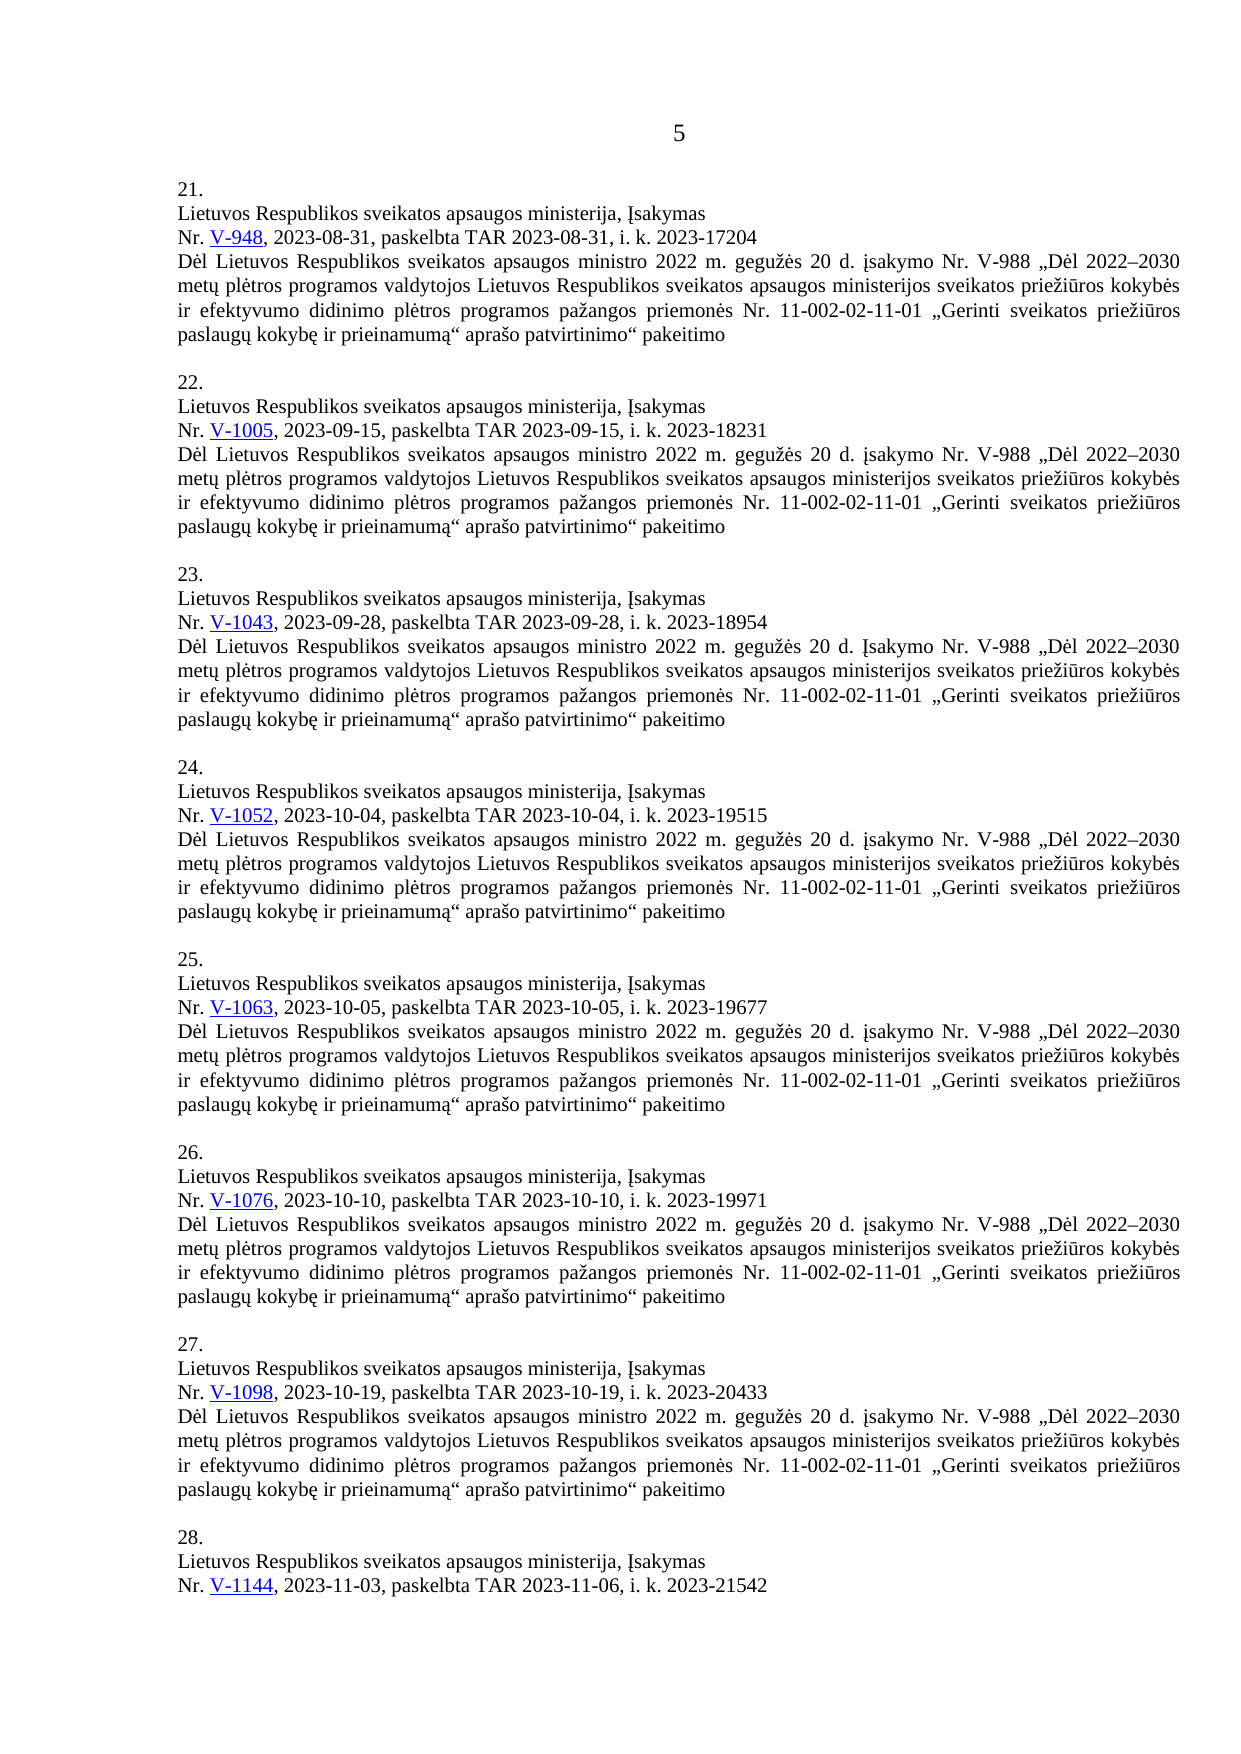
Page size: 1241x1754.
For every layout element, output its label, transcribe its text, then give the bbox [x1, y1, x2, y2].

text Lietuvos Respublikos sveikatos apsaugos ministerija, Įsakymas [177, 394, 1181, 418]
text 23. [177, 562, 1181, 586]
text Nr. V-1043, 2023-09-28, paskelbta TAR 2023-09-28, i. k. 2023-18954 [177, 610, 1181, 634]
text 27. [177, 1332, 1181, 1356]
text Nr. V-1052, 2023-10-04, paskelbta TAR 2023-10-04, i. k. 2023-19515 [177, 803, 1181, 827]
text Dėl Lietuvos Respublikos sveikatos apsaugos ministro 2022 m. gegužės 20 d. įsakymo Nr. V-988 „Dėl 2022–2030 metų plėtros programos valdytojos Lietuvos Respublikos sveikatos apsaugos ministerijos sveikatos priežiūros kokybės ir efektyvumo didinimo plėtros programos pažangos priemonės Nr. 11-002-02-11-01 „Gerinti sveikatos priežiūros paslaugų kokybę ir prieinamumą“ aprašo patvirtinimo“ pakeitimo [177, 442, 1181, 538]
text Nr. V-1144, 2023-11-03, paskelbta TAR 2023-11-06, i. k. 2023-21542 [177, 1573, 1181, 1597]
text Lietuvos Respublikos sveikatos apsaugos ministerija, Įsakymas [177, 586, 1181, 610]
text Nr. V-1098, 2023-10-19, paskelbta TAR 2023-10-19, i. k. 2023-20433 [177, 1380, 1181, 1404]
text Nr. V-1063, 2023-10-05, paskelbta TAR 2023-10-05, i. k. 2023-19677 [177, 995, 1181, 1019]
text Dėl Lietuvos Respublikos sveikatos apsaugos ministro 2022 m. gegužės 20 d. įsakymo Nr. V-988 „Dėl 2022–2030 metų plėtros programos valdytojos Lietuvos Respublikos sveikatos apsaugos ministerijos sveikatos priežiūros kokybės ir efektyvumo didinimo plėtros programos pažangos priemonės Nr. 11-002-02-11-01 „Gerinti sveikatos priežiūros paslaugų kokybę ir prieinamumą“ aprašo patvirtinimo“ pakeitimo [177, 1019, 1181, 1116]
text Lietuvos Respublikos sveikatos apsaugos ministerija, Įsakymas [177, 201, 1181, 225]
text Lietuvos Respublikos sveikatos apsaugos ministerija, Įsakymas [177, 1164, 1181, 1188]
text Dėl Lietuvos Respublikos sveikatos apsaugos ministro 2022 m. gegužės 20 d. įsakymo Nr. V-988 „Dėl 2022–2030 metų plėtros programos valdytojos Lietuvos Respublikos sveikatos apsaugos ministerijos sveikatos priežiūros kokybės ir efektyvumo didinimo plėtros programos pažangos priemonės Nr. 11-002-02-11-01 „Gerinti sveikatos priežiūros paslaugų kokybę ir prieinamumą“ aprašo patvirtinimo“ pakeitimo [177, 827, 1181, 923]
text Nr. V-1005, 2023-09-15, paskelbta TAR 2023-09-15, i. k. 2023-18231 [177, 418, 1181, 442]
text Dėl Lietuvos Respublikos sveikatos apsaugos ministro 2022 m. gegužės 20 d. įsakymo Nr. V-988 „Dėl 2022–2030 metų plėtros programos valdytojos Lietuvos Respublikos sveikatos apsaugos ministerijos sveikatos priežiūros kokybės ir efektyvumo didinimo plėtros programos pažangos priemonės Nr. 11-002-02-11-01 „Gerinti sveikatos priežiūros paslaugų kokybę ir prieinamumą“ aprašo patvirtinimo“ pakeitimo [177, 1212, 1181, 1308]
text 22. [177, 370, 1181, 394]
text Lietuvos Respublikos sveikatos apsaugos ministerija, Įsakymas [177, 779, 1181, 803]
text Lietuvos Respublikos sveikatos apsaugos ministerija, Įsakymas [177, 971, 1181, 995]
text 25. [177, 947, 1181, 971]
text 24. [177, 755, 1181, 779]
text 28. [177, 1525, 1181, 1549]
text Lietuvos Respublikos sveikatos apsaugos ministerija, Įsakymas [177, 1549, 1181, 1573]
text 21. [177, 177, 1181, 201]
text Nr. V-948, 2023-08-31, paskelbta TAR 2023-08-31, i. k. 2023-17204 [177, 225, 1181, 249]
text Dėl Lietuvos Respublikos sveikatos apsaugos ministro 2022 m. gegužės 20 d. įsakymo Nr. V-988 „Dėl 2022–2030 metų plėtros programos valdytojos Lietuvos Respublikos sveikatos apsaugos ministerijos sveikatos priežiūros kokybės ir efektyvumo didinimo plėtros programos pažangos priemonės Nr. 11-002-02-11-01 „Gerinti sveikatos priežiūros paslaugų kokybę ir prieinamumą“ aprašo patvirtinimo“ pakeitimo [177, 249, 1181, 346]
text Dėl Lietuvos Respublikos sveikatos apsaugos ministro 2022 m. gegužės 20 d. Įsakymo Nr. V-988 „Dėl 2022–2030 metų plėtros programos valdytojos Lietuvos Respublikos sveikatos apsaugos ministerijos sveikatos priežiūros kokybės ir efektyvumo didinimo plėtros programos pažangos priemonės Nr. 11-002-02-11-01 „Gerinti sveikatos priežiūros paslaugų kokybę ir prieinamumą“ aprašo patvirtinimo“ pakeitimo [177, 634, 1181, 731]
text Nr. V-1076, 2023-10-10, paskelbta TAR 2023-10-10, i. k. 2023-19971 [177, 1188, 1181, 1212]
text Lietuvos Respublikos sveikatos apsaugos ministerija, Įsakymas [177, 1356, 1181, 1380]
text Dėl Lietuvos Respublikos sveikatos apsaugos ministro 2022 m. gegužės 20 d. įsakymo Nr. V-988 „Dėl 2022–2030 metų plėtros programos valdytojos Lietuvos Respublikos sveikatos apsaugos ministerijos sveikatos priežiūros kokybės ir efektyvumo didinimo plėtros programos pažangos priemonės Nr. 11-002-02-11-01 „Gerinti sveikatos priežiūros paslaugų kokybę ir prieinamumą“ aprašo patvirtinimo“ pakeitimo [177, 1404, 1181, 1501]
text 26. [177, 1140, 1181, 1164]
